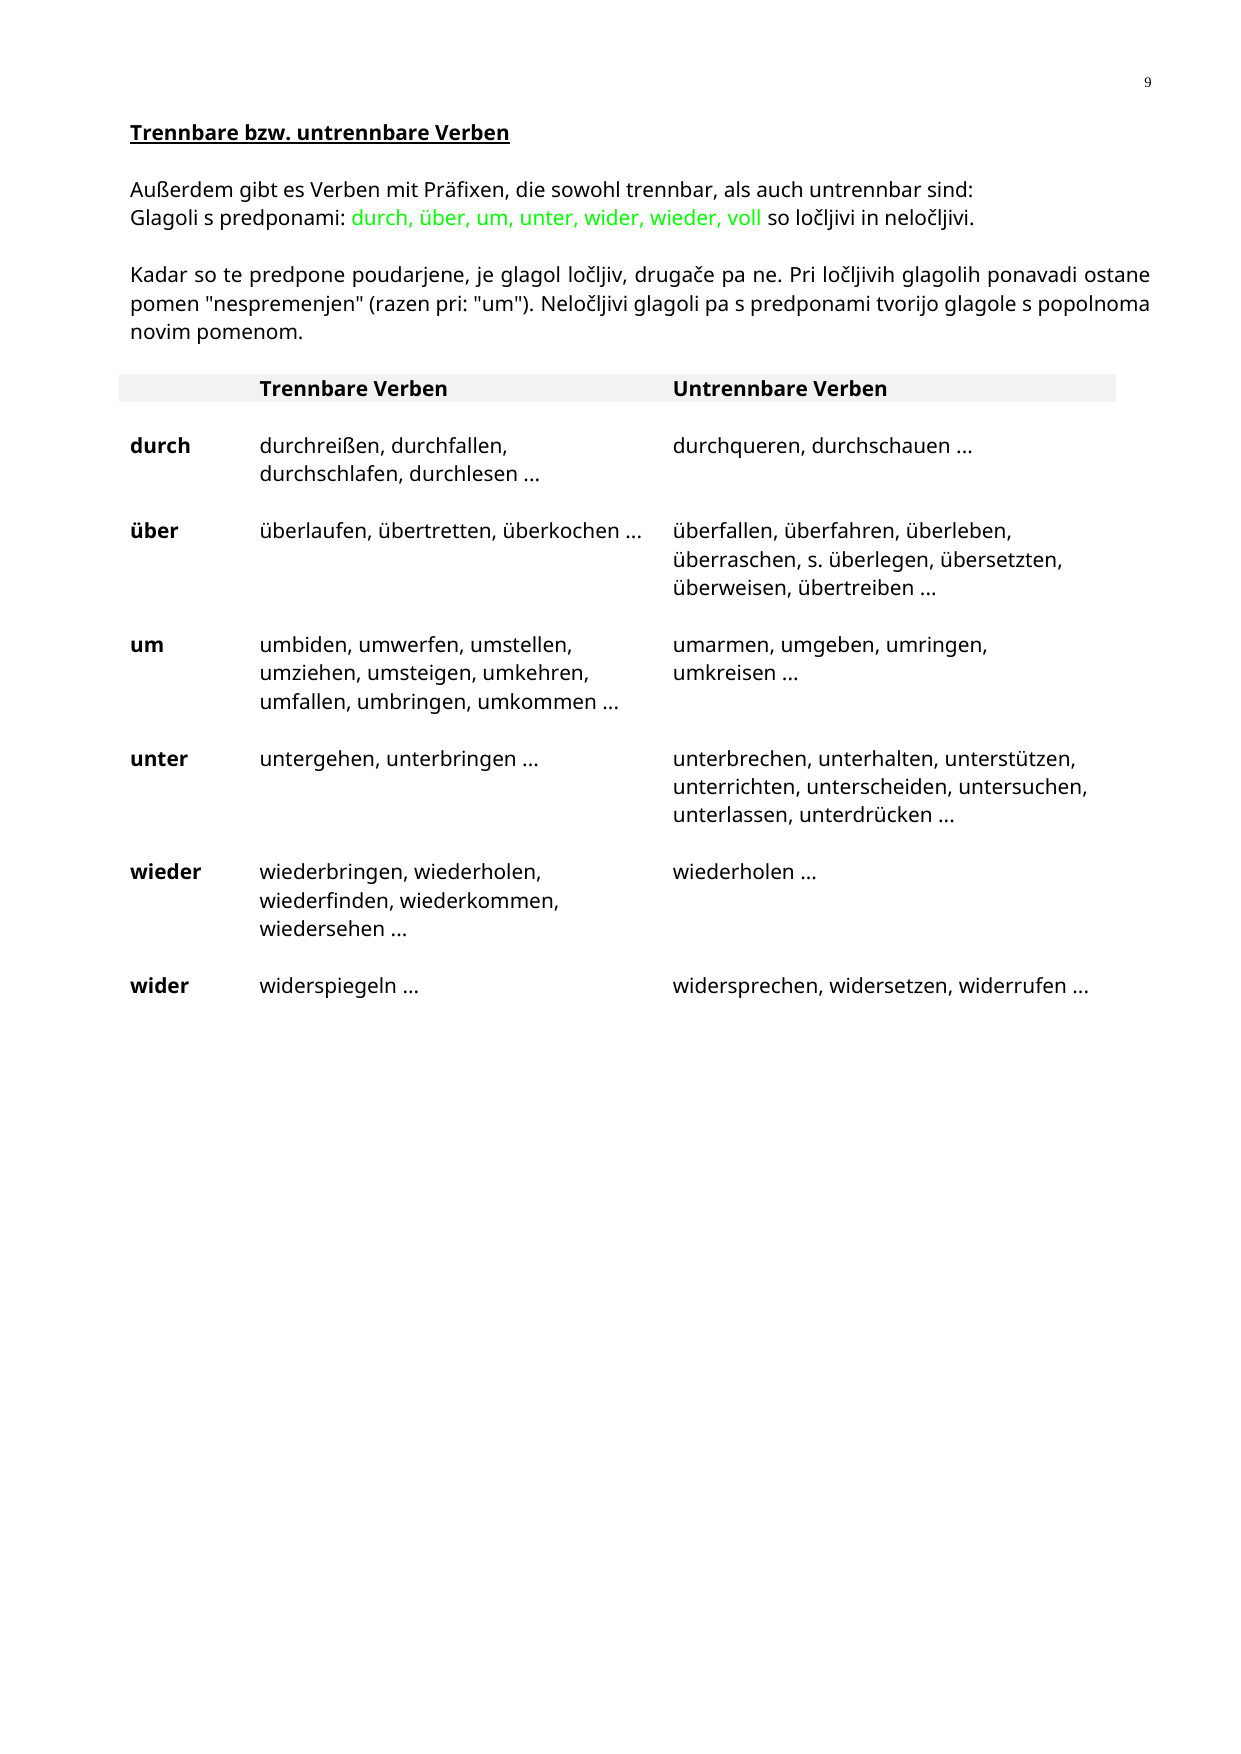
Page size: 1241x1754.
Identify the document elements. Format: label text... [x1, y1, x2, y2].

table_cell durchreißen, durchfallen, durchschlafen, durchlesen ... [248, 431, 661, 488]
table_cell wiederholen ... [661, 858, 1116, 943]
table_cell [661, 829, 1116, 857]
table_cell wiederbringen, wiederholen, wiederfinden, wiederkommen, wiedersehen ... [248, 858, 661, 943]
table_cell [119, 943, 248, 971]
table_cell [661, 403, 1116, 431]
table_cell [661, 602, 1116, 630]
table_cell [248, 403, 661, 431]
table_cell [661, 943, 1116, 971]
table_header Trennbare Verben [248, 374, 661, 402]
table_cell überfallen, überfahren, überleben, überraschen, s. überlegen, übersetzten, überweisen, übertreiben ... [661, 516, 1116, 602]
table_cell widerspiegeln ... [248, 971, 661, 1000]
table_cell [661, 488, 1116, 516]
table_cell über [119, 516, 248, 602]
table_header [119, 374, 248, 402]
table_cell unterbrechen, unterhalten, unterstützen, unterrichten, unterscheiden, untersuchen, unterlassen, unterdrücken ... [661, 744, 1116, 829]
text Glagoli s predponami: durch, über, um, unter, wider, wieder, voll so ločljivi in neločljivi. [130, 203, 1152, 232]
text Außerdem gibt es Verben mit Präfixen, die sowohl trennbar, als auch untrennbar sind: [130, 175, 1152, 203]
table_cell wieder [119, 858, 248, 943]
table_cell unter [119, 744, 248, 829]
table_cell [248, 602, 661, 630]
table_cell [248, 1000, 661, 1028]
table_cell [248, 488, 661, 516]
table_cell [119, 602, 248, 630]
table_cell wider [119, 971, 248, 1000]
table_cell [119, 488, 248, 516]
table_cell durch [119, 431, 248, 488]
table_cell um [119, 630, 248, 715]
text Trennbare bzw. untrennbare Verben [130, 118, 1152, 147]
table_cell [119, 715, 248, 744]
table_cell [119, 1000, 248, 1028]
table_cell umbiden, umwerfen, umstellen, umziehen, umsteigen, umkehren, umfallen, umbringen, umkommen ... [248, 630, 661, 715]
table_cell durchqueren, durchschauen ... [661, 431, 1116, 488]
table_header Untrennbare Verben [661, 374, 1116, 402]
text Kadar so te predpone poudarjene, je glagol ločljiv, drugače pa ne. Pri ločljivih glagolih ponavadi ostane pomen "nespremenjen" (razen pri: "um"). Neločljivi glagoli pa s predponami tvorijo glagole s popolnoma novim pomenom. [130, 260, 1152, 346]
table_cell [661, 715, 1116, 744]
table_cell [661, 1000, 1116, 1028]
table_cell überlaufen, übertretten, überkochen ... [248, 516, 661, 602]
table_cell [119, 829, 248, 857]
table_cell [248, 943, 661, 971]
table_cell [248, 829, 661, 857]
table_cell [248, 715, 661, 744]
table_cell umarmen, umgeben, umringen, umkreisen ... [661, 630, 1116, 715]
table_cell untergehen, unterbringen ... [248, 744, 661, 829]
table_cell widersprechen, widersetzen, widerrufen ... [661, 971, 1116, 1000]
table_cell [119, 403, 248, 431]
